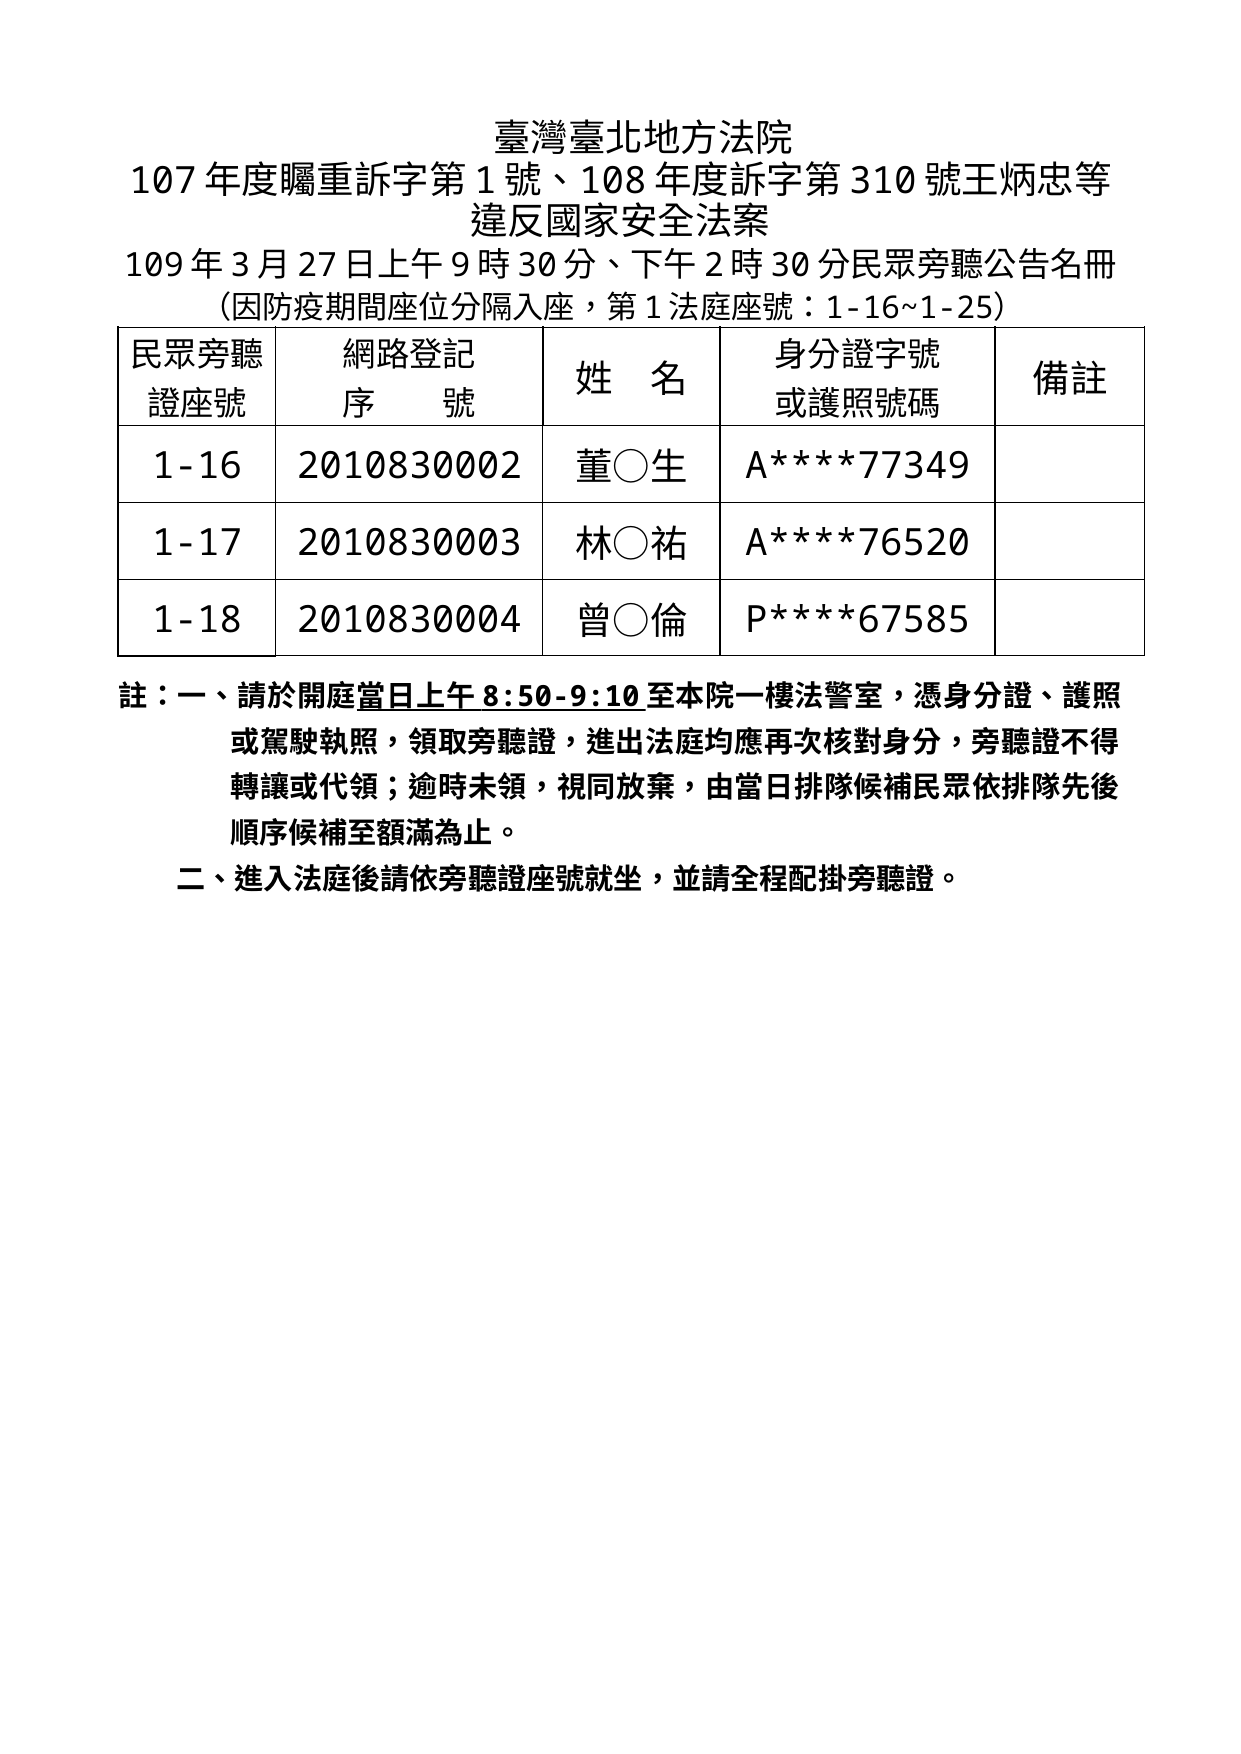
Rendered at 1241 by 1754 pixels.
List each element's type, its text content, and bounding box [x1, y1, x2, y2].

table_cell 2010830004 [276, 580, 542, 655]
table_cell 曾○倫 [543, 580, 719, 655]
text 107年度矚重訴字第1號、108年度訴字第310號王炳忠等 [118, 160, 1122, 201]
table_cell A****77349 [721, 426, 994, 502]
table_cell P****67585 [721, 580, 994, 655]
table_cell 1-16 [119, 426, 275, 502]
table_cell 林○祐 [543, 503, 719, 578]
table_cell 1-18 [119, 580, 275, 655]
table_cell [996, 580, 1144, 655]
table_cell 1-17 [119, 503, 275, 578]
table_header 姓 名 [544, 328, 719, 425]
text （因防疫期間座位分隔入座，第1法庭座號：1-16~1-25） [118, 285, 1122, 326]
table_header 身分證字號 或護照號碼 [721, 328, 994, 425]
text 二、進入法庭後請依旁聽證座號就坐，並請全程配掛旁聽證。 [176, 853, 1122, 899]
text 109年3月27日上午9時30分、下午2時30分民眾旁聽公告名冊 [118, 243, 1122, 285]
table_header 備註 [996, 328, 1144, 425]
table_header 網路登記 序 號 [276, 328, 542, 425]
text 註：一、請於開庭當日上午8:50-9:10至本院一樓法警室，憑身分證、護照或駕駛執照，領取旁聽證，進出法庭均應再次核對身分，旁聽證不得轉讓或代領；逾時未領，視同放棄，由當日排隊候補民眾依排隊先後順序候補至額滿為止。 [118, 669, 1122, 853]
table_cell [996, 426, 1144, 502]
table_cell [996, 503, 1144, 578]
table_cell 董○生 [543, 426, 719, 502]
text 臺灣臺北地方法院 [193, 118, 1122, 160]
table_cell A****76520 [721, 503, 994, 578]
text 違反國家安全法案 [118, 201, 1122, 243]
table_cell 2010830002 [276, 426, 542, 502]
table_header 民眾旁聽 證座號 [119, 328, 275, 425]
table_cell 2010830003 [276, 503, 542, 578]
